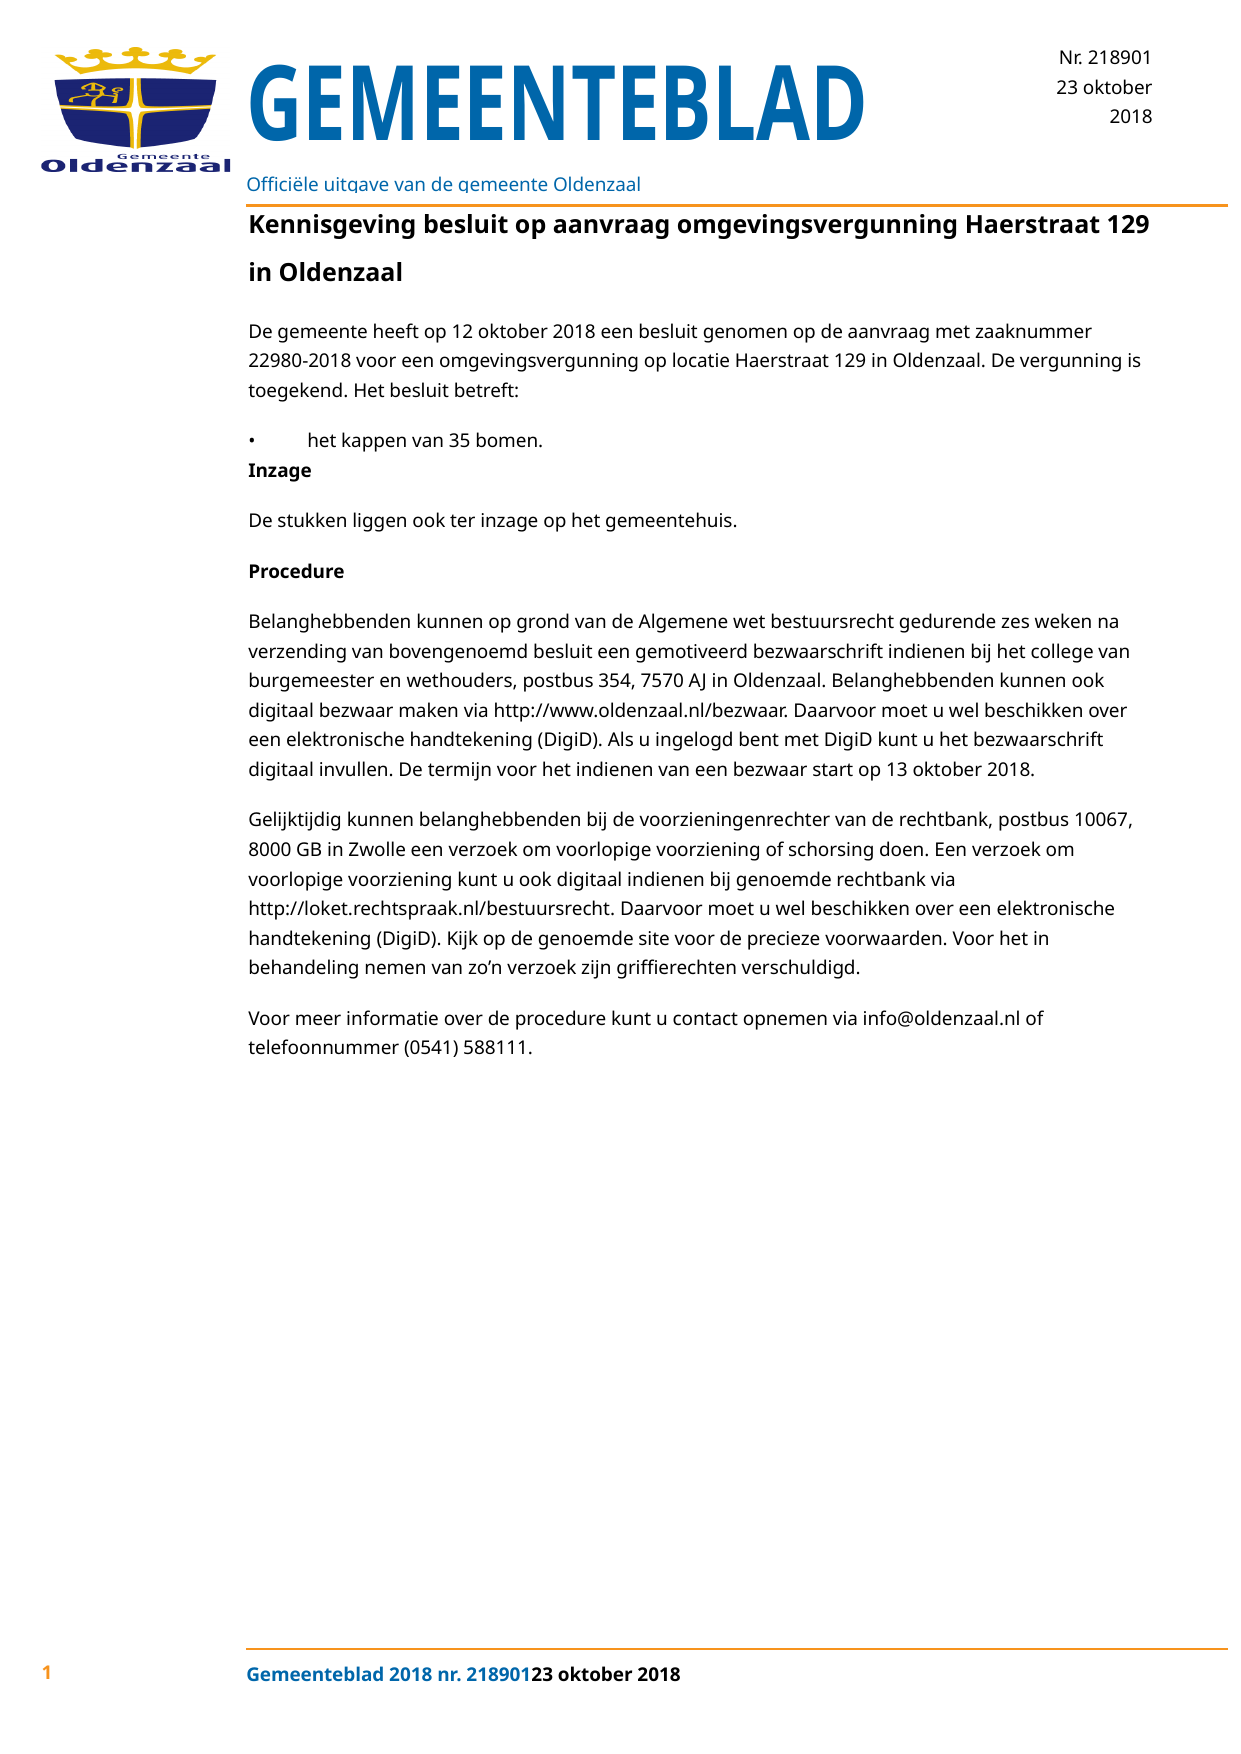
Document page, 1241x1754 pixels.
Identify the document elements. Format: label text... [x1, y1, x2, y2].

text De gemeente heeft op 12 oktober 2018 een besluit genomen op de aanvraag met zaaknummer 22980-2018 voor een omgevingsvergunning op locatie Haerstraat 129 in Oldenzaal. De vergunning is toegekend. Het besluit betreft: [248, 318, 1152, 403]
text Kennisgeving besluit op aanvraag omgevingsvergunning Haerstraat 129 in Oldenzaal [248, 207, 1152, 288]
text Procedure [248, 558, 1152, 584]
text De stukken liggen ook ter inzage op het gemeentehuis. [248, 507, 1152, 533]
text Belanghebbenden kunnen op grond van de Algemene wet bestuursrecht gedurende zes weken na verzending van bovengenoemd besluit een gemotiveerd bezwaarschrift indienen bij het college van burgemeester en wethouders, postbus 354, 7570 AJ in Oldenzaal. Belanghebbenden kunnen ook digitaal bezwaar maken via http://www.oldenzaal.nl/bezwaar. Daarvoor moet u wel beschikken over een elektronische handtekening (DigiD). Als u ingelogd bent met DigiD kunt u het bezwaarschrift digitaal invullen. De termijn voor het indienen van een bezwaar start op 13 oktober 2018. [248, 608, 1152, 782]
text Gelijktijdig kunnen belanghebbenden bij de voorzieningenrechter van de rechtbank, postbus 10067, 8000 GB in Zwolle een verzoek om voorlopige voorziening of schorsing doen. Een verzoek om voorlopige voorziening kunt u ook digitaal indienen bij genoemde rechtbank via http://loket.rechtspraak.nl/bestuursrecht. Daarvoor moet u wel beschikken over een elektronische handtekening (DigiD). Kijk op de genoemde site voor de precieze voorwaarden. Voor het in behandeling nemen van zo’n verzoek zijn griffierechten verschuldigd. [248, 807, 1152, 980]
list het kappen van 35 bomen. [248, 427, 1152, 453]
text Inzage [248, 457, 1152, 483]
picture [41, 47, 231, 172]
text Voor meer informatie over de procedure kunt u contact opnemen via info@oldenzaal.nl of telefoonnummer (0541) 588111. [248, 1005, 1152, 1060]
